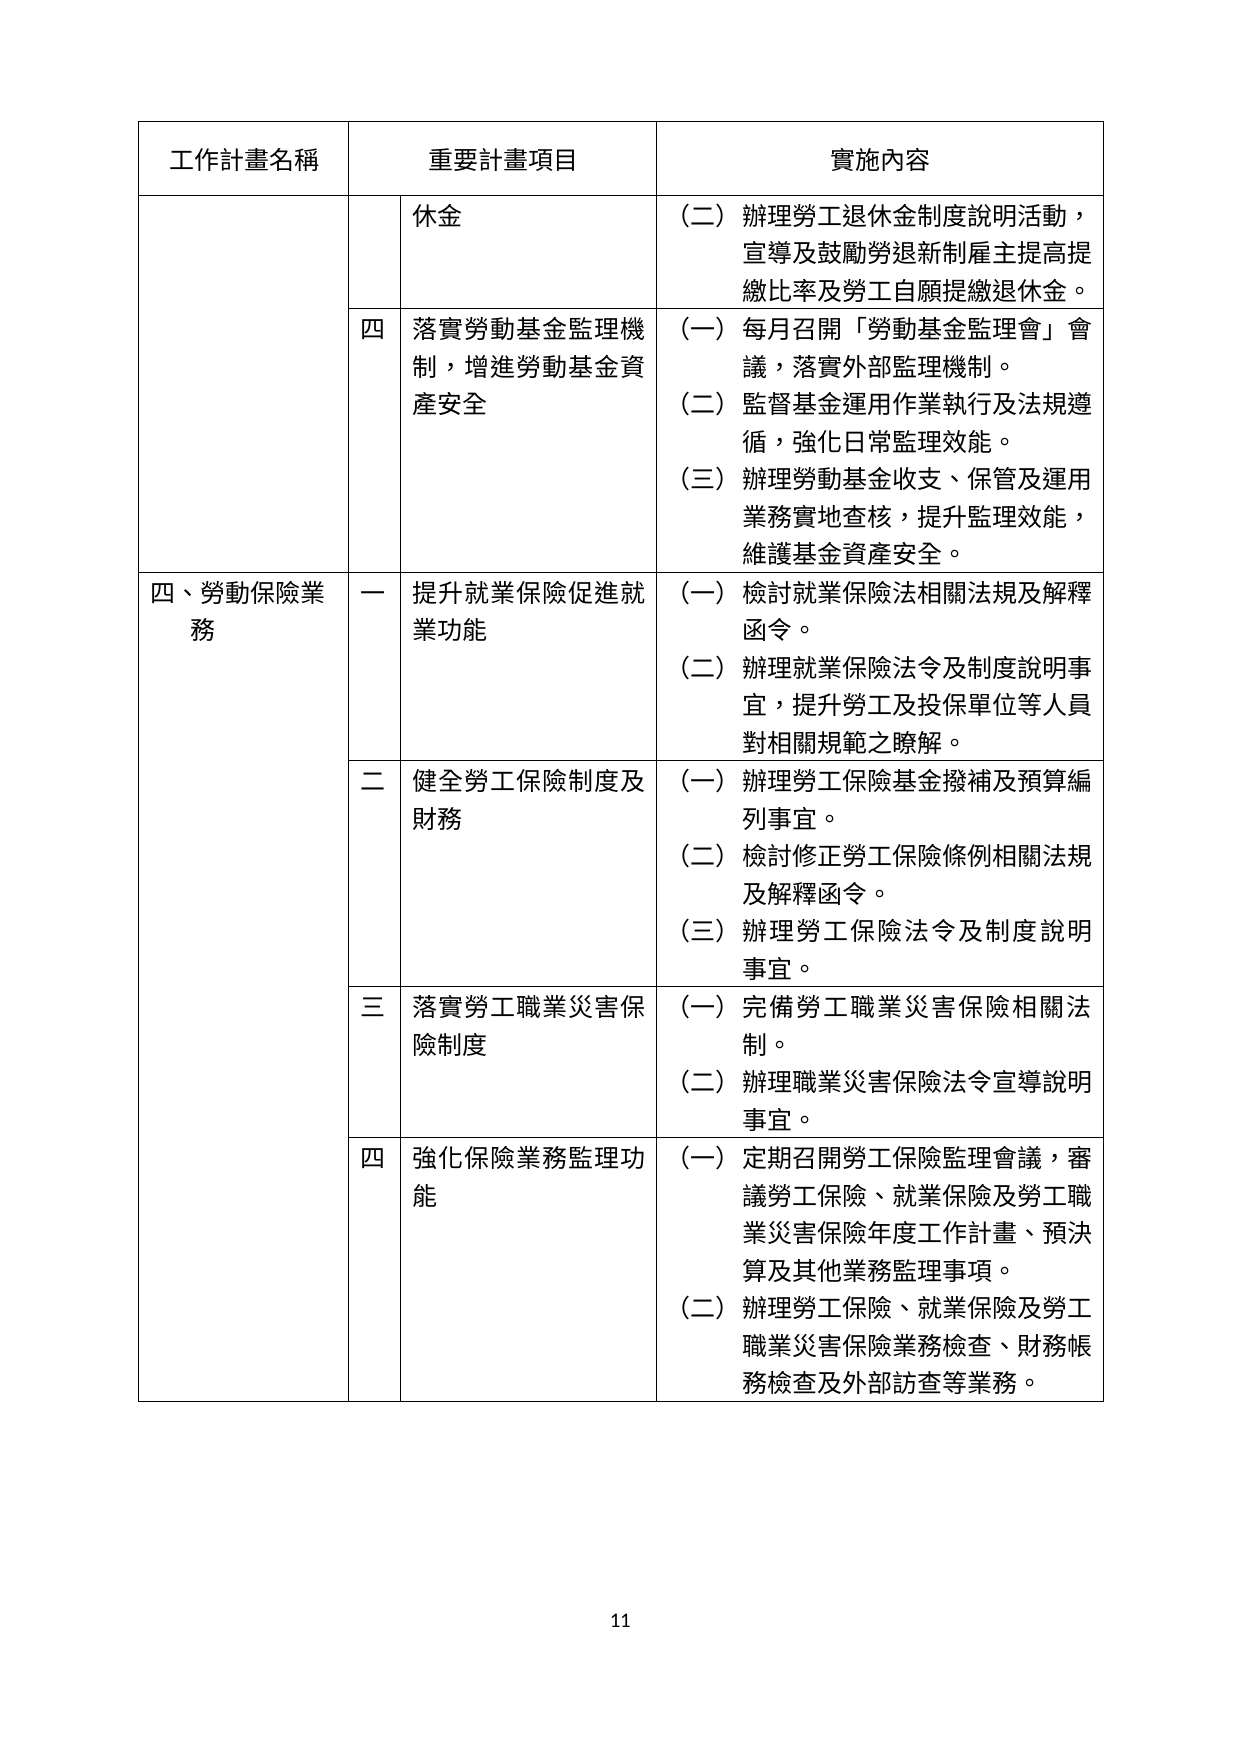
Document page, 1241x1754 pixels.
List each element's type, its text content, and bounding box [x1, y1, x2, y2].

table_cell 落實勞動基金監理機制，增進勞動基金資產安全 [401, 309, 656, 572]
table_cell 二 [349, 761, 400, 986]
table_cell 四、勞動保險業務 [139, 573, 348, 1401]
table_cell 三 [349, 987, 400, 1137]
table_cell 檢討就業保險法相關法規及解釋函令。 辦理就業保險法令及制度說明事宜，提升勞工及投保單位等人員對相關規範之瞭解。 [657, 573, 1103, 760]
table_cell [349, 196, 400, 308]
table_cell 辦理勞工保險基金撥補及預算編列事宜。 檢討修正勞工保險條例相關法規及解釋函令。 辦理勞工保險法令及制度說明事宜。 [657, 761, 1103, 986]
table_cell [139, 196, 348, 572]
table_cell 強化保險業務監理功能 [401, 1138, 656, 1401]
table_cell 每月召開「勞動基金監理會」會議，落實外部監理機制。 監督基金運用作業執行及法規遵循，強化日常監理效能。 辦理勞動基金收支、保管及運用業務實地查核，提升監理效能，維護基金資產安全。 [657, 309, 1103, 572]
table_cell 定期召開勞工保險監理會議，審議勞工保險、就業保險及勞工職業災害保險年度工作計畫、預決算及其他業務監理事項。 辦理勞工保險、就業保險及勞工職業災害保險業務檢查、財務帳務檢查及外部訪查等業務。 [657, 1138, 1103, 1401]
table_cell 四 [349, 1138, 400, 1401]
table_cell 一 [349, 573, 400, 760]
table_header 工作計畫名稱 [139, 122, 348, 194]
table_cell 完備勞工職業災害保險相關法制。 辦理職業災害保險法令宣導說明事宜。 [657, 987, 1103, 1137]
table_cell 提升就業保險促進就業功能 [401, 573, 656, 760]
table_header 實施內容 [657, 122, 1103, 194]
table_cell 落實勞工職業災害保險制度 [401, 987, 656, 1137]
table_cell 四 [349, 309, 400, 572]
table_header 重要計畫項目 [349, 122, 656, 194]
table_cell 休金 [401, 196, 656, 308]
table_cell 督促地方政府加強查核雇主落實勞工退休準備金提撥義務，強化勞工退休金權益保障。 辦理勞工退休金制度說明活動，宣導及鼓勵勞退新制雇主提高提繳比率及勞工自願提繳退休金。 [657, 196, 1103, 308]
table_cell 健全勞工保險制度及財務 [401, 761, 656, 986]
